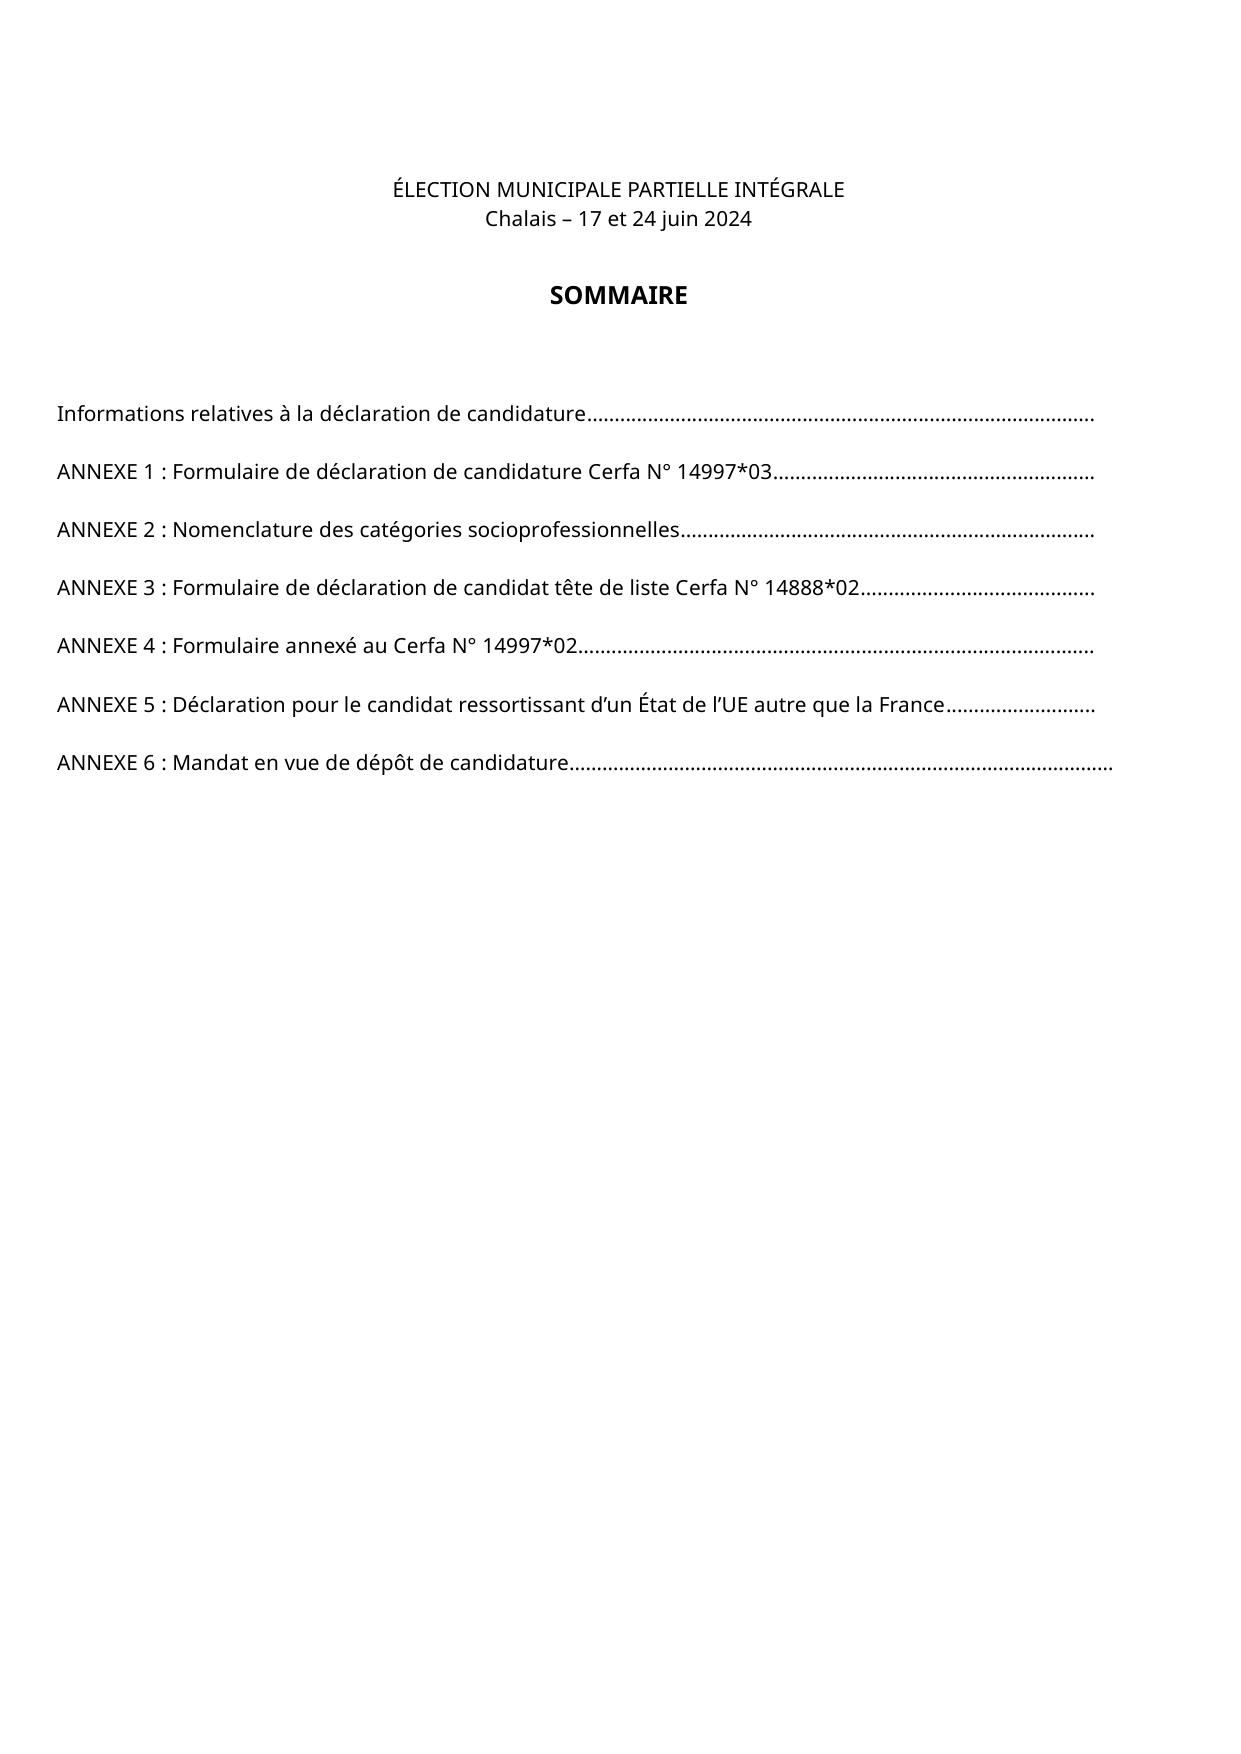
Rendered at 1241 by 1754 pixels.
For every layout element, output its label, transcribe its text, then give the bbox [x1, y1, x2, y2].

text ÉLECTION MUNICIPALE PARTIELLE INTÉGRALE Chalais – 17 et 24 juin 2024 [57, 175, 1181, 232]
text Informations relatives à la déclaration de candidature [57, 399, 1181, 427]
text ANNEXE 5 : Déclaration pour le candidat ressortissant d’un État de l’UE autre que la France [57, 689, 1181, 718]
text ANNEXE 1 : Formulaire de déclaration de candidature Cerfa N° 14997*03 [57, 457, 1181, 486]
text ANNEXE 6 : Mandat en vue de dépôt de candidature……………………………………………………………………………………… [57, 748, 1181, 776]
text SOMMAIRE [57, 278, 1181, 312]
text ANNEXE 2 : Nomenclature des catégories socioprofessionnelles [57, 515, 1181, 544]
text ANNEXE 4 : Formulaire annexé au Cerfa N° 14997*02 [57, 631, 1181, 660]
text ANNEXE 3 : Formulaire de déclaration de candidat tête de liste Cerfa N° 14888*02 [57, 573, 1181, 602]
